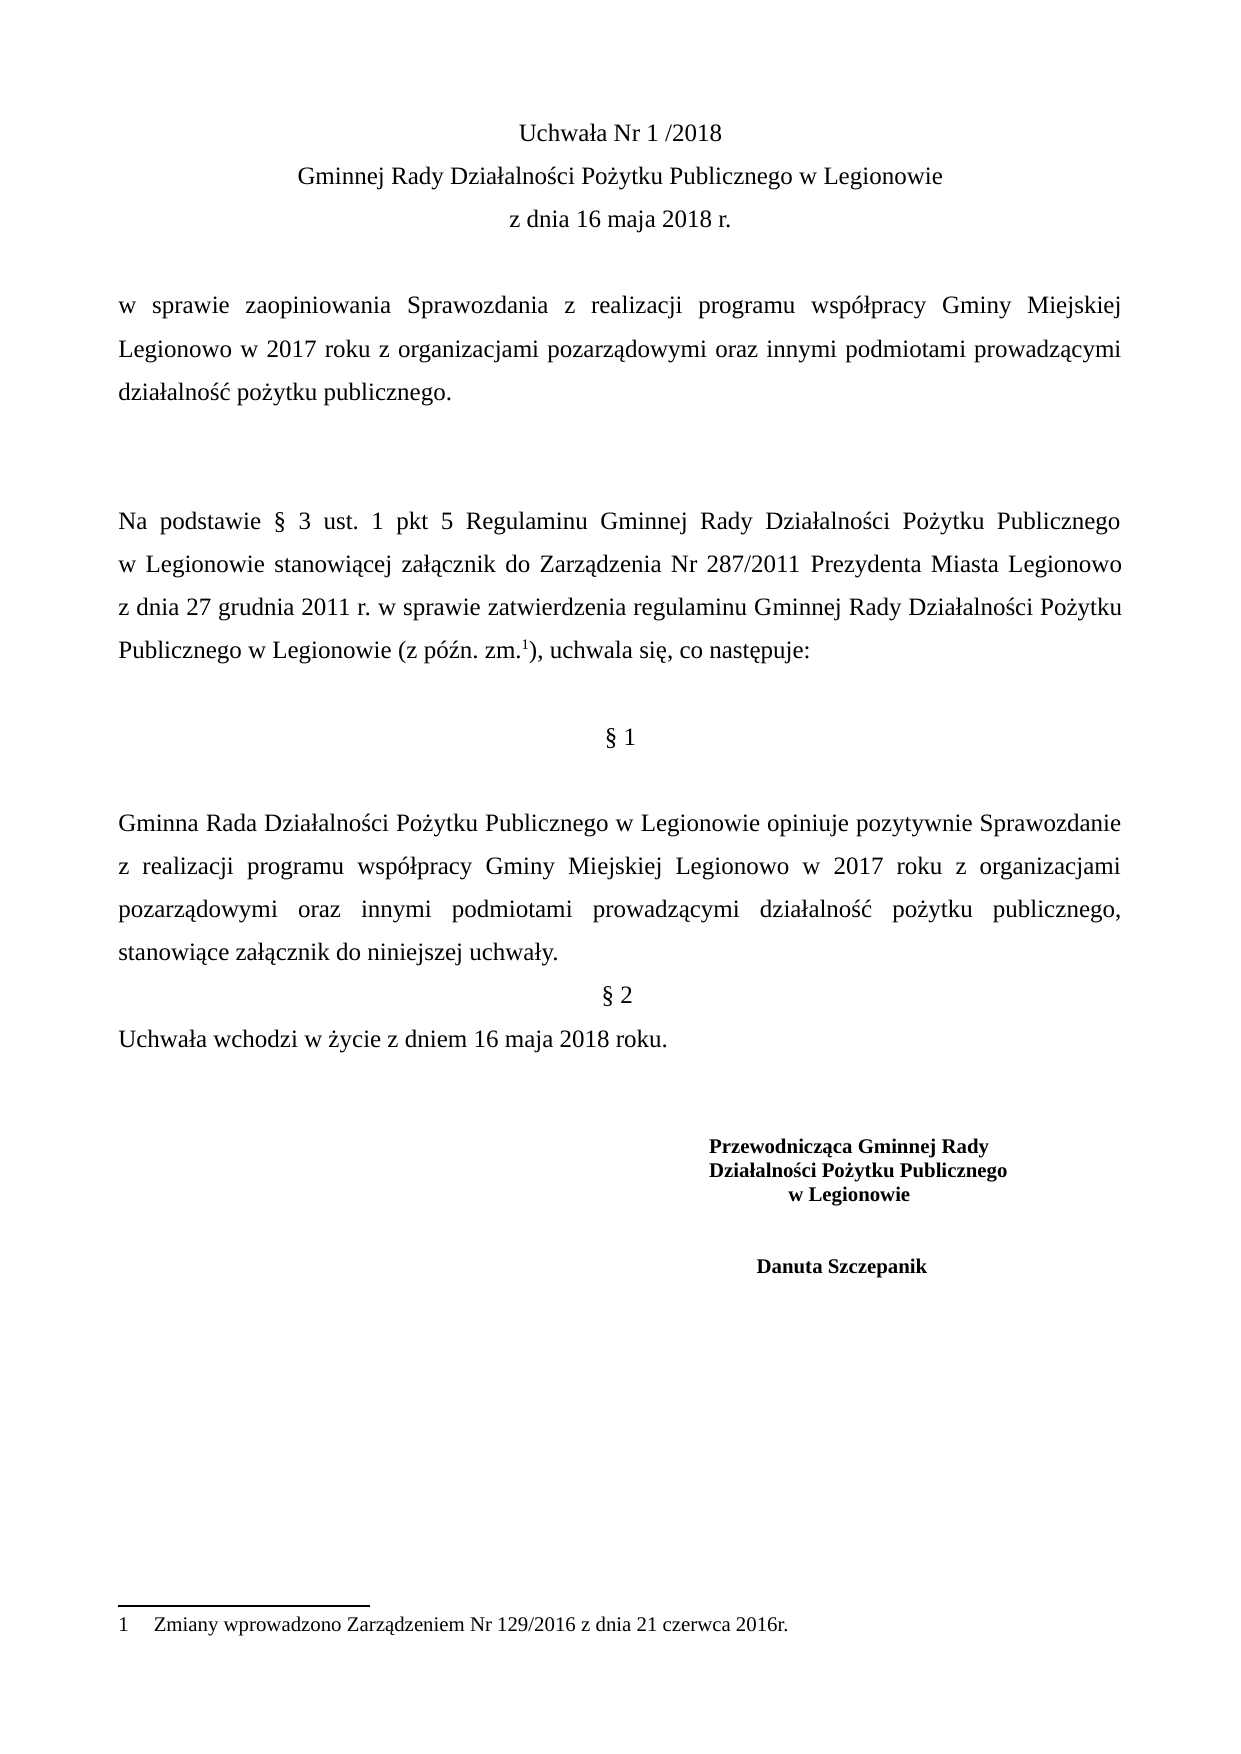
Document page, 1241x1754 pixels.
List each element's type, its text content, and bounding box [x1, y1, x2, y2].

text w Legionowie [118, 1182, 1122, 1206]
text z dnia 16 maja 2018 r. [118, 204, 1122, 233]
text Uchwała wchodzi w życie z dniem 16 maja 2018 roku. [118, 1024, 1122, 1096]
text Gminna Rada Działalności Pożytku Publicznego w Legionowie opiniuje pozytywnie Sprawozdanie z realizacji programu współpracy Gminy Miejskiej Legionowo w 2017 roku z organizacjami pozarządowymi oraz innymi podmiotami prowadzącymi działalność pożytku publicznego, stanowiące załącznik do niniejszej uchwały. [118, 808, 1122, 966]
text w sprawie zaopiniowania Sprawozdania z realizacji programu współpracy Gminy Miejskiej Legionowo w 2017 roku z organizacjami pozarządowymi oraz innymi podmiotami prowadzącymi działalność pożytku publicznego. [118, 291, 1122, 406]
text Zmiany wprowadzono Zarządzeniem Nr 129/2016 z dnia 21 czerwca 2016r. [118, 1612, 1122, 1636]
text § 1 [118, 722, 1122, 751]
text Przewodnicząca Gminnej Rady [118, 1134, 1122, 1158]
text Działalności Pożytku Publicznego [118, 1158, 1122, 1182]
text Danuta Szczepanik [118, 1254, 1122, 1278]
text Uchwała Nr 1 /2018 [118, 118, 1122, 147]
text Na podstawie § 3 ust. 1 pkt 5 Regulaminu Gminnej Rady Działalności Pożytku Publicznego w Legionowie stanowiącej załącznik do Zarządzenia Nr 287/2011 Prezydenta Miasta Legionowo z dnia 27 grudnia 2011 r. w sprawie zatwierdzenia regulaminu Gminnej Rady Działalności Pożytku Publicznego w Legionowie (z późn. zm.), uchwala się, co następuje: [118, 506, 1122, 664]
text § 2 [118, 981, 1122, 1009]
text Gminnej Rady Działalności Pożytku Publicznego w Legionowie [118, 161, 1122, 190]
